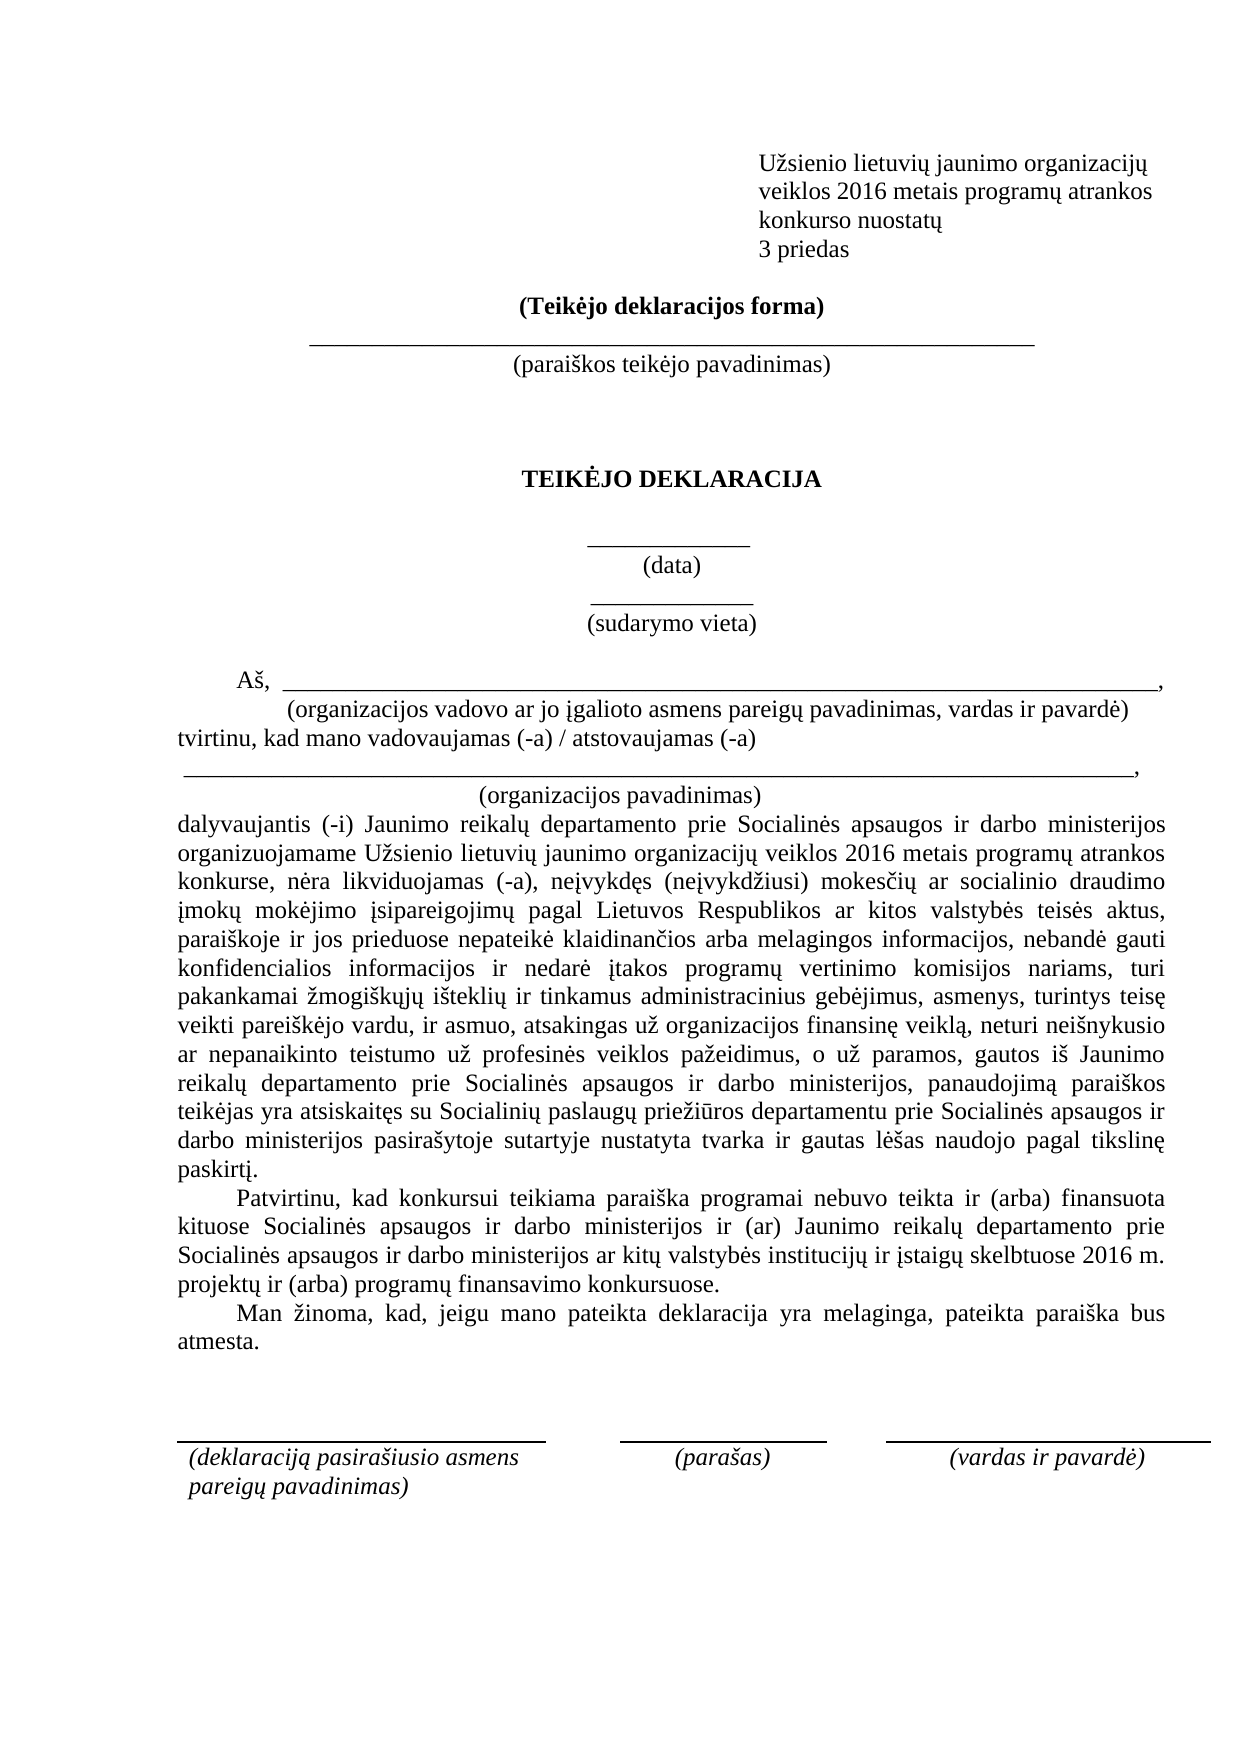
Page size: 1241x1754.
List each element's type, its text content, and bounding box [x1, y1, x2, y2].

table_header [886, 1413, 1211, 1441]
text __________________________________________________________ [177, 320, 1166, 349]
text 3 priedas [758, 234, 1174, 263]
text (data) [177, 550, 1166, 579]
table_cell [827, 1441, 886, 1500]
text (paraiškos teikėjo pavadinimas) [177, 349, 1166, 378]
text _____________ [177, 579, 1166, 608]
text (Teikėjo deklaracijos forma) [177, 291, 1166, 320]
text Patvirtinu, kad konkursui teikiama paraiška programai nebuvo teikta ir (arba) finansuota kituose Socialinės apsaugos ir darbo ministerijos ir (ar) Jaunimo reikalų departamento prie Socialinės apsaugos ir darbo ministerijos ar kitų valstybės institucijų ir įstaigų skelbtuose 2016 m. projektų ir (arba) programų finansavimo konkursuose. [177, 1183, 1166, 1298]
text (sudarymo vieta) [177, 608, 1166, 636]
text dalyvaujantis (-i) Jaunimo reikalų departamento prie Socialinės apsaugos ir darbo ministerijos organizuojamame Užsienio lietuvių jaunimo organizacijų veiklos 2016 metais programų atrankos konkurse, nėra likviduojamas (-a), neįvykdęs (neįvykdžiusi) mokesčių ar socialinio draudimo įmokų mokėjimo įsipareigojimų pagal Lietuvos Respublikos ar kitos valstybės teisės aktus, paraiškoje ir jos prieduose nepateikė klaidinančios arba melagingos informacijos, nebandė gauti konfidencialios informacijos ir nedarė įtakos programų vertinimo komisijos nariams, turi pakankamai žmogiškųjų išteklių ir tinkamus administracinius gebėjimus, asmenys, turintys teisę veikti pareiškėjo vardu, ir asmuo, atsakingas už organizacijos finansinę veiklą, neturi neišnykusio ar nepanaikinto teistumo už profesinės veiklos pažeidimus, o už paramos, gautos iš Jaunimo reikalų departamento prie Socialinės apsaugos ir darbo ministerijos, panaudojimą paraiškos teikėjas yra atsiskaitęs su Socialinių paslaugų priežiūros departamentu prie Socialinės apsaugos ir darbo ministerijos pasirašytoje sutartyje nustatyta tvarka ir gautas lėšas naudojo pagal tikslinę paskirtį. [177, 809, 1166, 1183]
table_header [177, 1413, 546, 1441]
table_cell (vardas ir pavardė) [886, 1443, 1211, 1500]
table_header [546, 1413, 620, 1441]
table_header [620, 1413, 827, 1441]
table_cell (parašas) [620, 1443, 827, 1500]
text Man žinoma, kad, jeigu mano pateikta deklaracija yra melaginga, pateikta paraiška bus atmesta. [177, 1298, 1166, 1355]
text tvirtinu, kad mano vadovaujamas (-a) / atstovaujamas (-a) [177, 723, 1166, 751]
text (organizacijos pavadinimas) [177, 780, 1166, 809]
table_cell (deklaraciją pasirašiusio asmens pareigų pavadinimas) [177, 1443, 546, 1500]
text _____________ [177, 521, 1166, 550]
text (organizacijos vadovo ar jo įgalioto asmens pareigų pavadinimas, vardas ir pavardė) [177, 694, 1166, 723]
text TEIKĖJO DEKLARACIJA [177, 464, 1166, 493]
text ____________________________________________________________________________, [177, 751, 1166, 780]
table_header [827, 1413, 886, 1441]
text Aš, ______________________________________________________________________, [177, 665, 1166, 694]
text Užsienio lietuvių jaunimo organizacijų veiklos 2016 metais programų atrankos konkurso nuostatų [758, 148, 1174, 234]
table_cell [546, 1441, 620, 1500]
